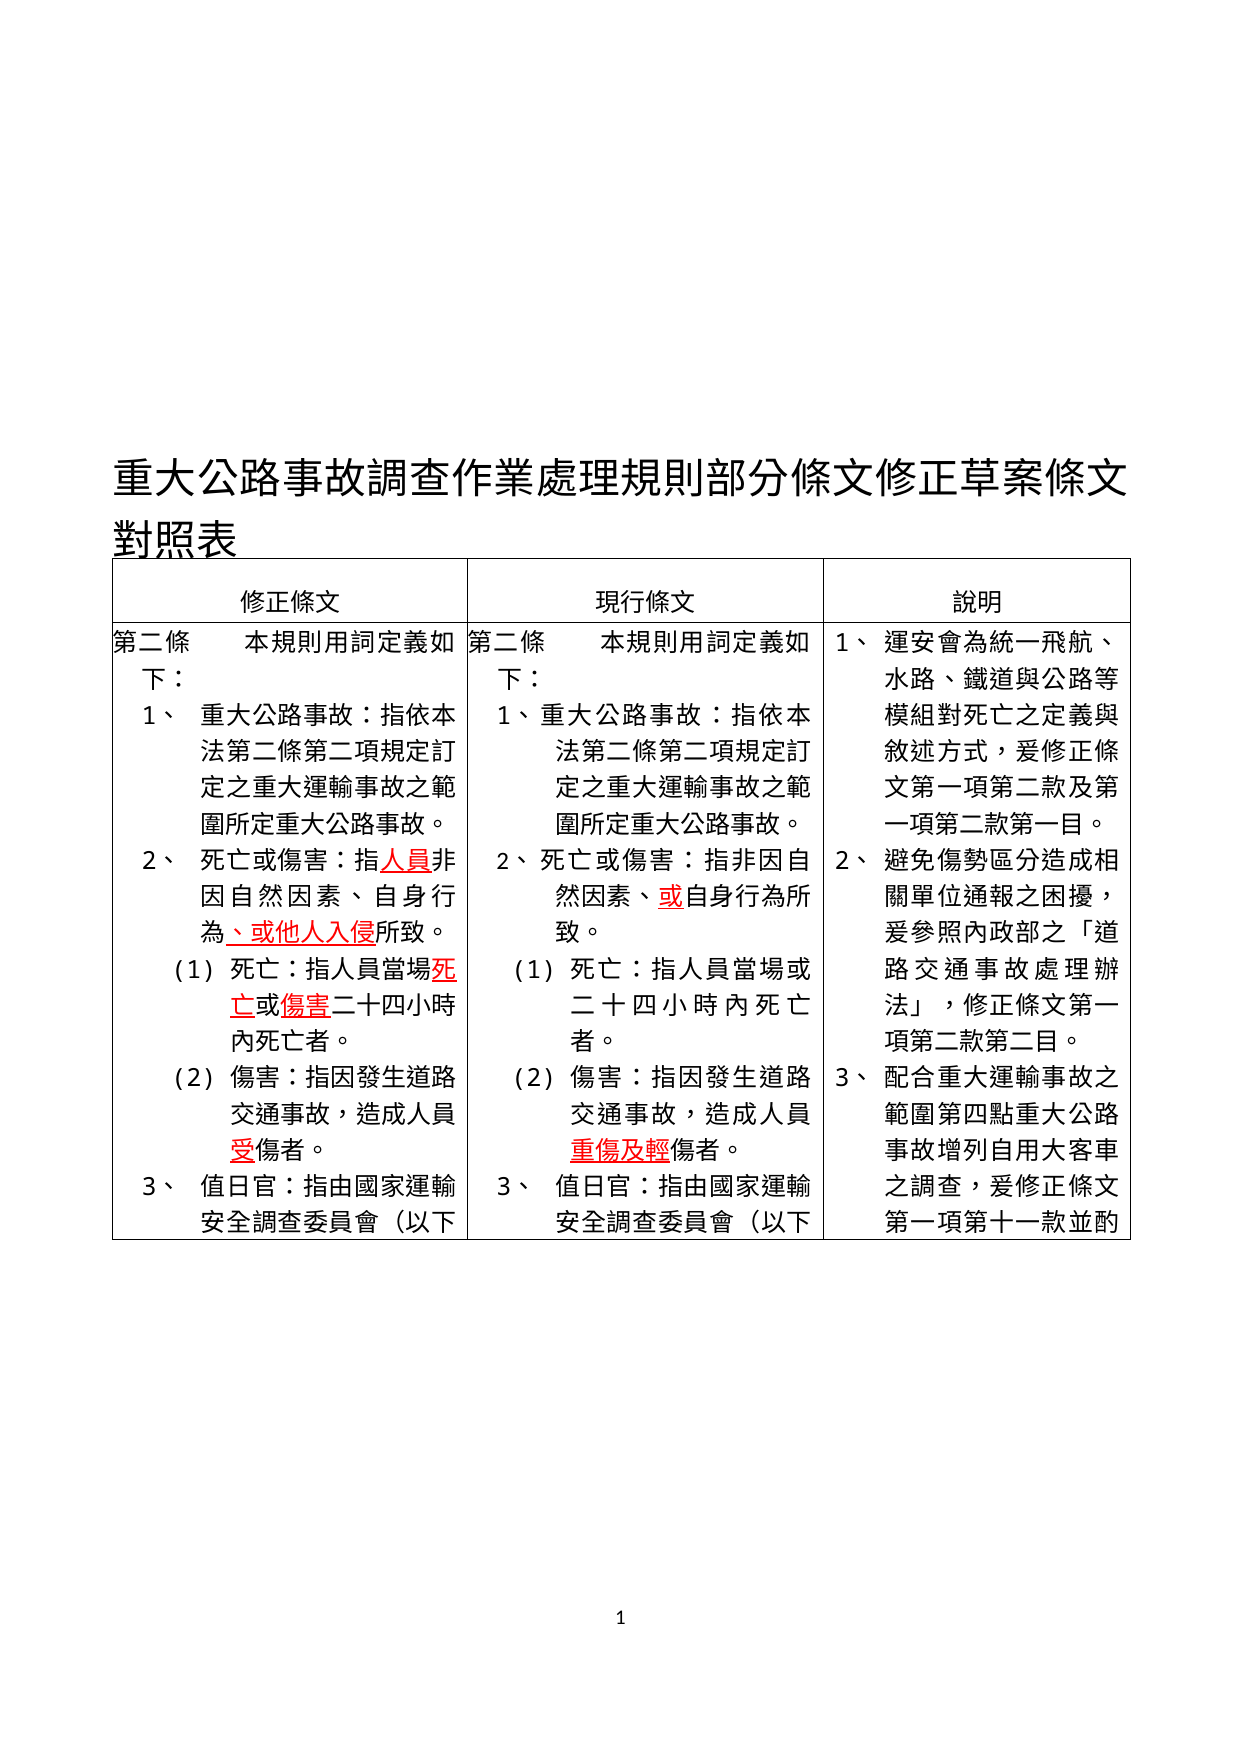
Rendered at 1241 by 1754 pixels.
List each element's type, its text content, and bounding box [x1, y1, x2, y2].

table_cell 運安會為統一飛航、水路、鐵道與公路等模組對死亡之定義與敘述方式，爰修正條文第一項第二款及第一項第二款第一目。 避免傷勢區分造成相關單位通報之困擾，爰參照內政部之「道路交通事故處理辦法」，修正條文第一項第二款第二目。 配合重大運輸事故之範圍第四點重大公路事故增列自用大客車之調查，爰修正條文第一項第十一款並酌 [824, 623, 1130, 1239]
table_header 現行條文 [468, 559, 823, 622]
table_cell 第二條 本規則用詞定義如下： 重大公路事故：指依本法第二條第二項規定訂定之重大運輸事故之範圍所定重大公路事故。 死亡或傷害：指人員非因自然因素、自身行為、或他人入侵所致。 死亡：指人員當場死亡或傷害二十四小時內死亡者。 傷害：指因發生道路交通事故，造成人員受傷者。 值日官：指由國家運輸安全調查委員會（以下簡稱運安會）調查人員輪替擔任，二十四小時值勤，負責處理公路事故通報作業之人員。 現場調查官：指運安會知悉重大公路事故或疑似重大公路事故後，由運安會指定，負責指揮先遣小組執行事故現場認定及調查相關作業之調查官。其任務於主任調查官任命後終止。 先遣小組：指由運安會調查人員組成，執行重大公路事故認定、現場勘查及蒐集事故資訊之任務編組。 主任調查官：指重大公路事故發生後，經運安會依本法指定負責調查作業之調查官。 專案調查小組：指由主任調查官依本法成立之調查任務編組，於調查期間，受主任調查官指揮，進行相關作業。 調查指揮中心：指為執行現場調查及專案調查小組進行會議、任務簡報等相關作業所設置之指揮、管制、通訊及後勤支援之場所。 行車紀錄器：指具有連續記錄汽車瞬間行駛速率及行車時間功能之紀錄器、或其他機載紀錄裝置。 汽車所有人：指於公路監理機關登記之車主。 汽車使用人：指營運汽車運輸業或自用大客車之自然人、法人或政府機關（構）。 [113, 623, 467, 1239]
text 重大公路事故調查作業處理規則部分條文修正草案條文對照表 [112, 433, 1131, 558]
table_cell 第二條 本規則用詞定義如下： 重大公路事故：指依本法第二條第二項規定訂定之重大運輸事故之範圍所定重大公路事故。 死亡或傷害：指非因自然因素、或自身行為所致。 死亡：指人員當場或二十四小時內死亡者。 傷害：指因發生道路交通事故，造成人員重傷及輕傷者。 值日官：指由國家運輸安全調查委員會（以下簡稱運安會）調查人員輪替擔任，二十四小時值勤，負責處理公路事故通報作業之人員。 現場調查官：指運安會知悉重大公路事故或疑似重大公路事故後，由運安會指定，負責指揮先遣小組執行事故現場認定及調查相關作業之調查官。其任務於主任調查官任命後終止。 先遣小組：指由運安會調查人員組成，執行重大公路事故認定、現場勘查及蒐集事故資訊之任務編組。 主任調查官：指重大公路事故發生後，經運安會依本法指定負責調查作業之調查官。 專案調查小組：指由主任調查官依本法成立之調查任務編組，於調查期間，受主任調查官指揮，進行相關作業。 調查指揮中心：指為執行現場調查及專案調查小組進行會議、任務簡報等相關作業所設置之指揮、管制、通訊及後勤支援之場所。 行車紀錄器：指具有連續記錄汽車瞬間行駛速率及行車時間功能之紀錄器、或其他機載紀錄裝置。 汽車所有人：指於公路監理機關登記之車主。 汽車使用人：指經營汽車運輸業之自然人、法人或政府機關（構）。 [468, 623, 823, 1239]
table_header 修正條文 [113, 559, 467, 622]
table_header 說明 [824, 559, 1130, 622]
